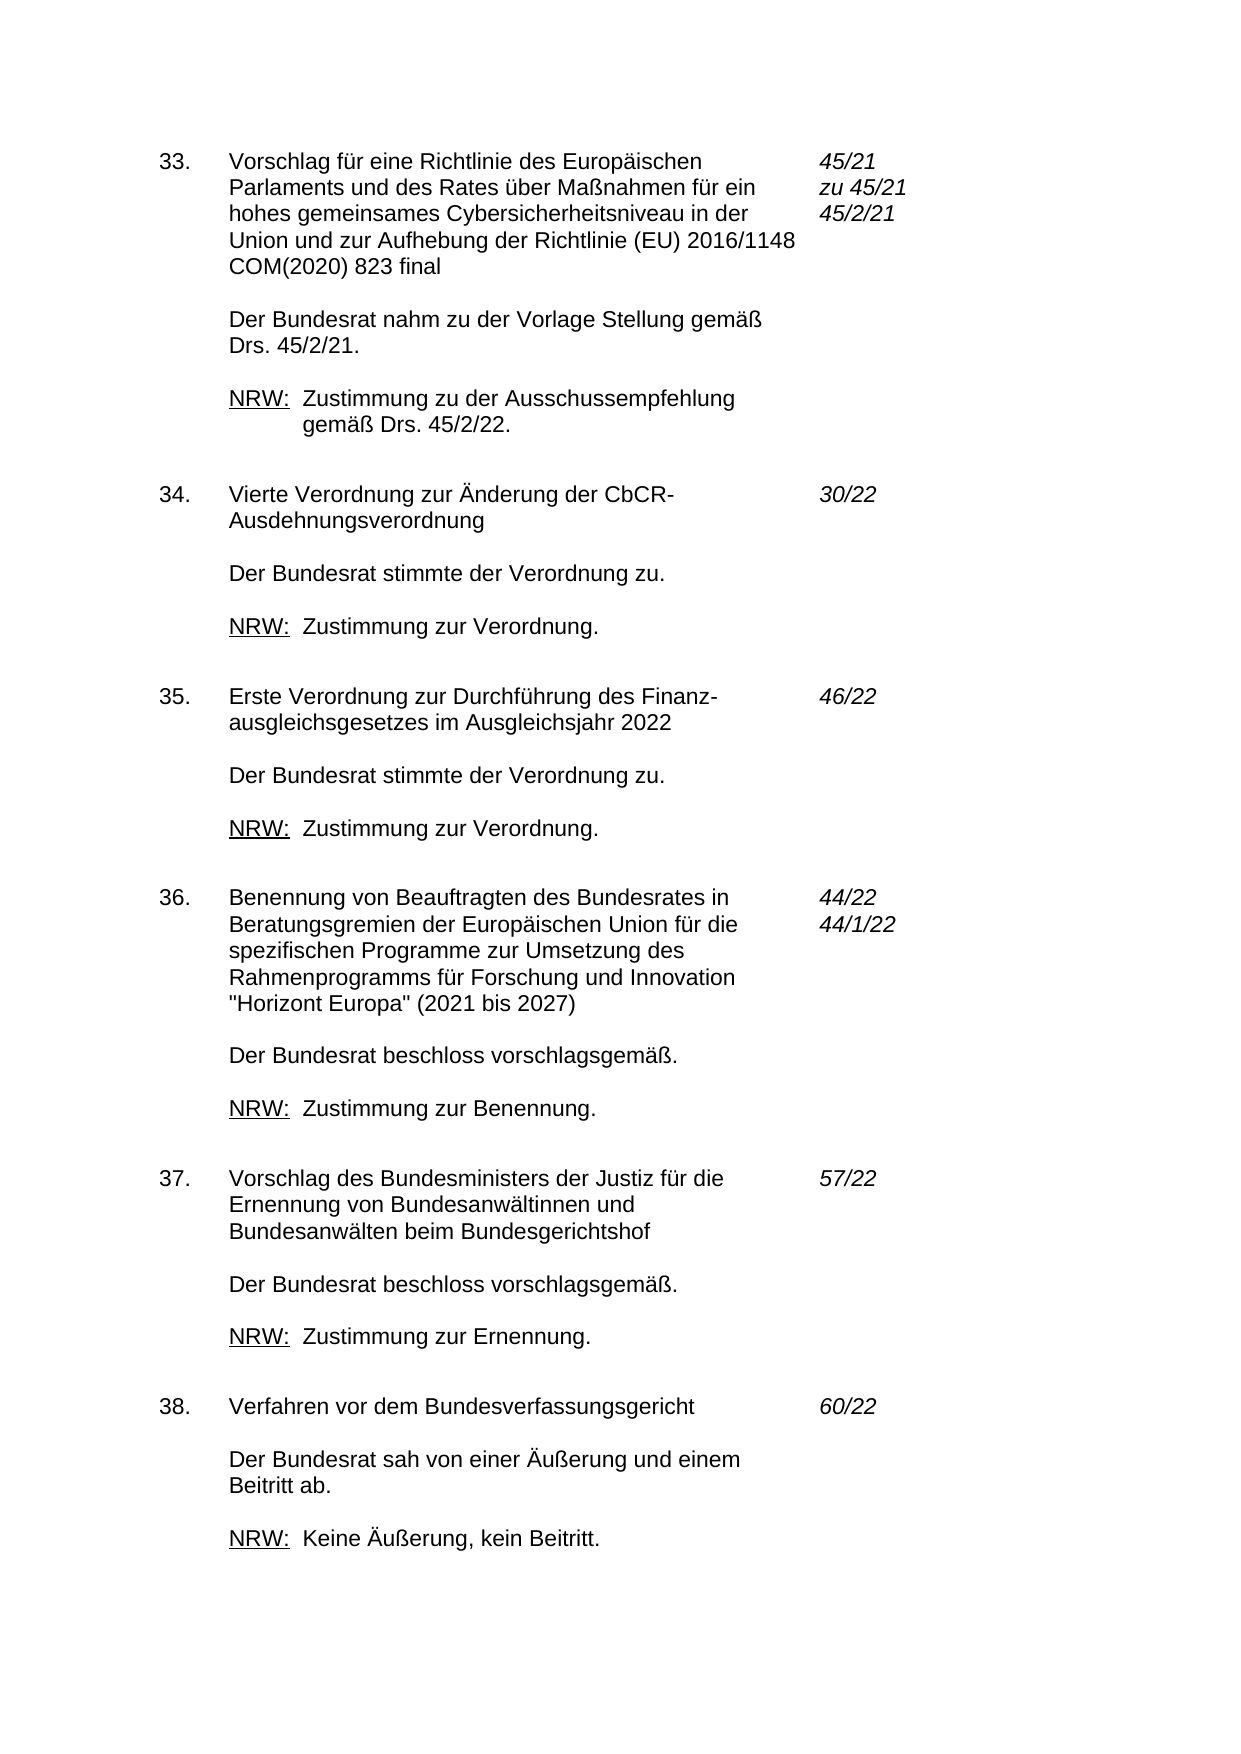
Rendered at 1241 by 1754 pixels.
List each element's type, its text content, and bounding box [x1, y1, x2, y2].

table_cell 36. [148, 884, 217, 1165]
table_cell Vorschlag für eine Richtlinie des Europäischen Parlaments und des Rates über Maßnahmen für ein hohes gemeinsames Cybersicherheitsniveau in der Union und zur Aufhebung der Richtlinie (EU) 2016/1148 COM(2020) 823 final Der Bundesrat nahm zu der Vorlage Stellung gemäß Drs. 45/2/21. NRW: Zustimmung zu der Ausschussempfehlung gemäß Drs. 45/2/22. [217, 148, 808, 481]
table_cell 37. [148, 1165, 217, 1393]
table_cell 44/22 44/1/22 [808, 884, 960, 1165]
table_cell Verfahren vor dem Bundesverfassungsgericht Der Bundesrat sah von einer Äußerung und einem Beitritt ab. NRW: Keine Äußerung, kein Beitritt. [217, 1393, 808, 1595]
table_cell Benennung von Beauftragten des Bundesrates in Beratungsgremien der Europäischen Union für die spezifischen Programme zur Umsetzung des Rahmenprogramms für Forschung und Innovation "Horizont Europa" (2021 bis 2027) Der Bundesrat beschloss vorschlagsgemäß. NRW: Zustimmung zur Benennung. [217, 884, 808, 1165]
table_cell 57/22 [808, 1165, 960, 1393]
table_cell Erste Verordnung zur Durchführung des Finanz­ausgleichsgesetzes im Ausgleichsjahr 2022 Der Bundesrat stimmte der Verordnung zu. NRW: Zustimmung zur Verordnung. [217, 683, 808, 884]
table_cell 30/22 [808, 481, 960, 683]
table_cell 38. [148, 1393, 217, 1595]
table_cell Vorschlag des Bundesministers der Justiz für die Ernennung von Bundesanwältinnen und Bundesanwälten beim Bundesgerichtshof Der Bundesrat beschloss vorschlagsgemäß. NRW: Zustimmung zur Ernennung. [217, 1165, 808, 1393]
table_cell 46/22 [808, 683, 960, 884]
table_cell 60/22 [808, 1393, 960, 1595]
table_cell 35. [148, 683, 217, 884]
table_cell 34. [148, 481, 217, 683]
table_cell Vierte Verordnung zur Änderung der CbCR-Ausdehnungsverordnung Der Bundesrat stimmte der Verordnung zu. NRW: Zustimmung zur Verordnung. [217, 481, 808, 683]
table_cell 45/21 zu 45/21 45/2/21 [808, 148, 960, 481]
table_cell 33. [148, 148, 217, 481]
